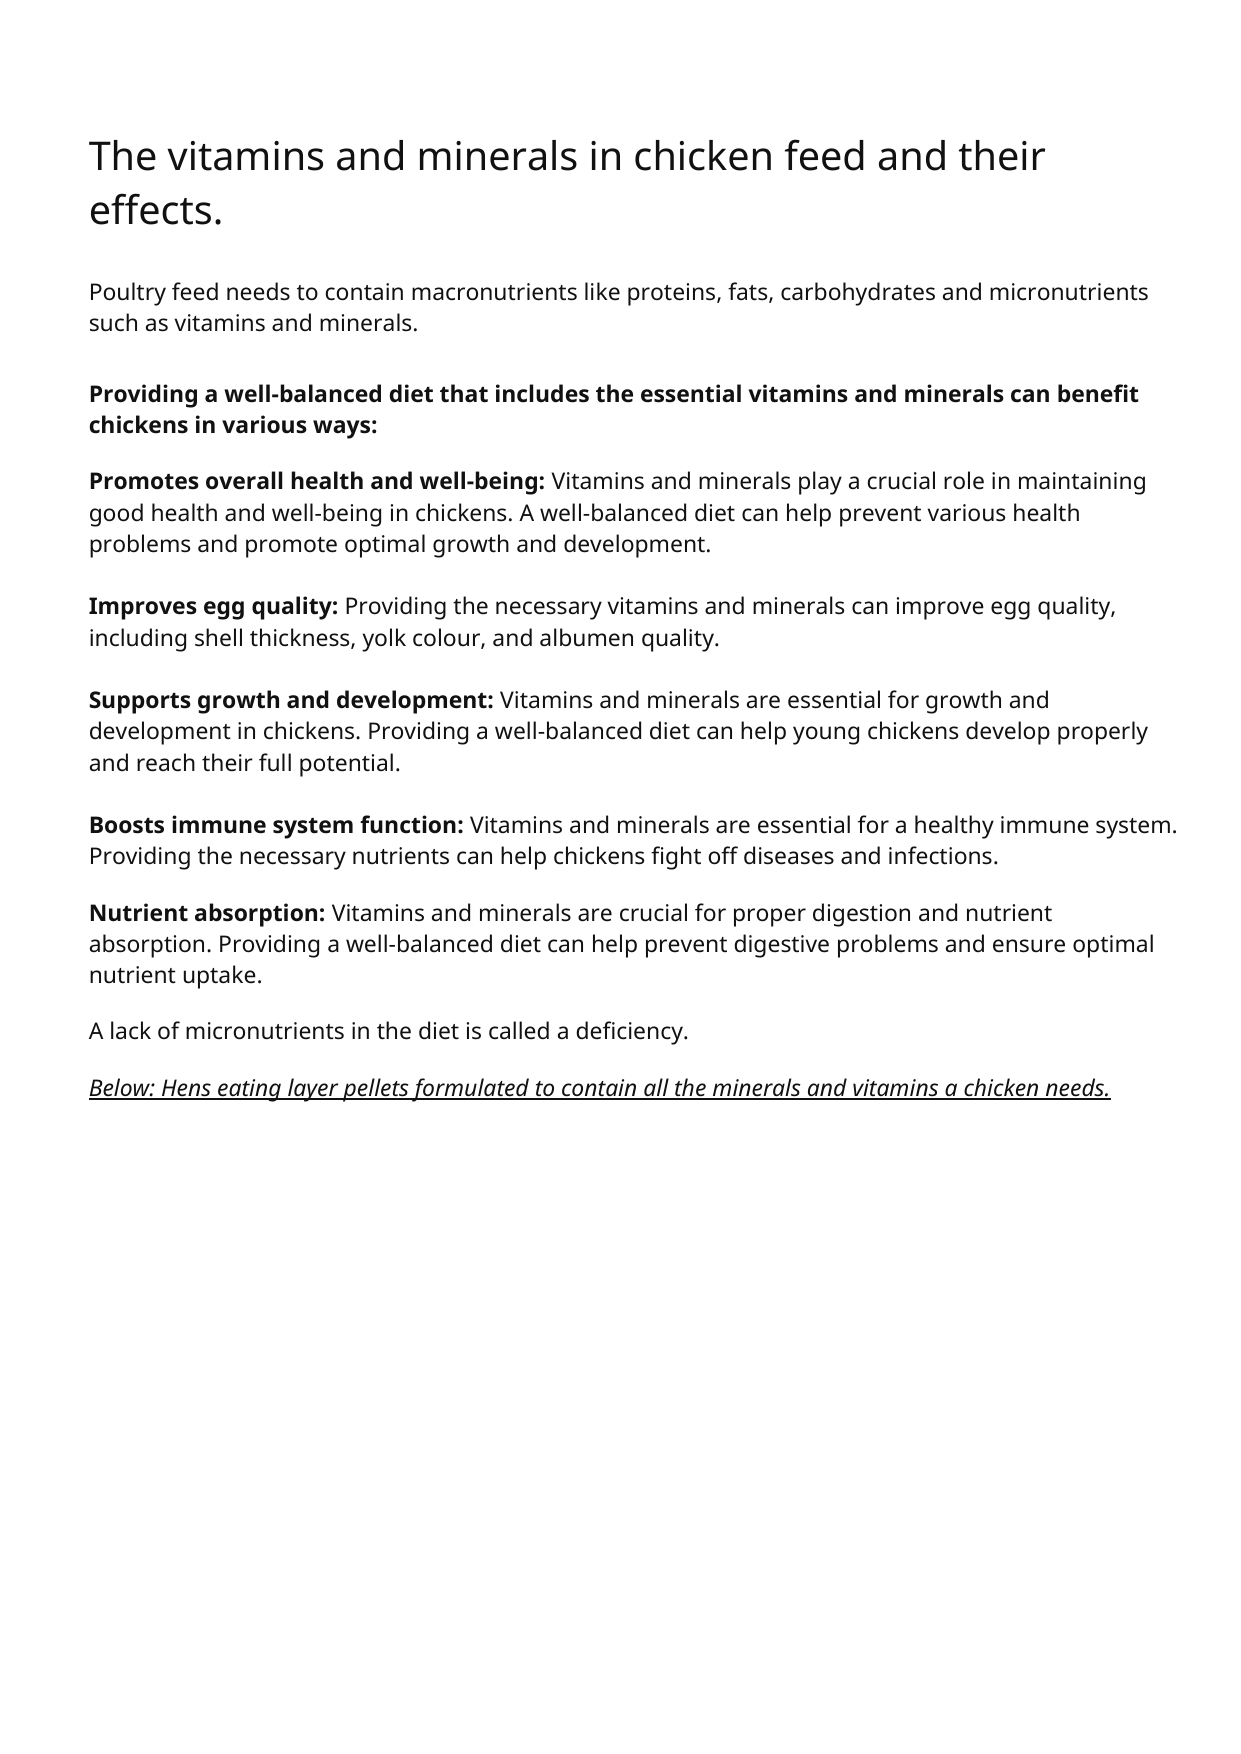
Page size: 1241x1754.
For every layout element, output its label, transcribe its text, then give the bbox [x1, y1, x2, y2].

text The vitamins and minerals in chicken feed and their effects. [88, 128, 1181, 236]
text Providing a well-balanced diet that includes the essential vitamins and minerals can benefit chickens in various ways: [88, 378, 1181, 440]
text Poultry feed needs to contain macronutrients like proteins, fats, carbohydrates and micronutrients such as vitamins and minerals. [88, 276, 1181, 338]
text Nutrient absorption: Vitamins and minerals are crucial for proper digestion and nutrient absorption. Providing a well-balanced diet can help prevent digestive problems and ensure optimal nutrient uptake. [88, 896, 1181, 990]
text Below: Hens eating layer pellets formulated to contain all the minerals and vitamins a chicken needs. [88, 1071, 1181, 1103]
text Promotes overall health and well-being: Vitamins and minerals play a crucial role in maintaining good health and well-being in chickens. A well-balanced diet can help prevent various health problems and promote optimal growth and development. Improves egg quality: Providing the necessary vitamins and minerals can improve egg quality, including shell thickness, yolk colour, and albumen quality. Supports growth and development: Vitamins and minerals are essential for growth and development in chickens. Providing a well-balanced diet can help young chickens develop properly and reach their full potential. Boosts immune system function: Vitamins and minerals are essential for a healthy immune system. Providing the necessary nutrients can help chickens fight off diseases and infections. [88, 465, 1181, 871]
text A lack of micronutrients in the diet is called a deficiency. [88, 1015, 1181, 1046]
